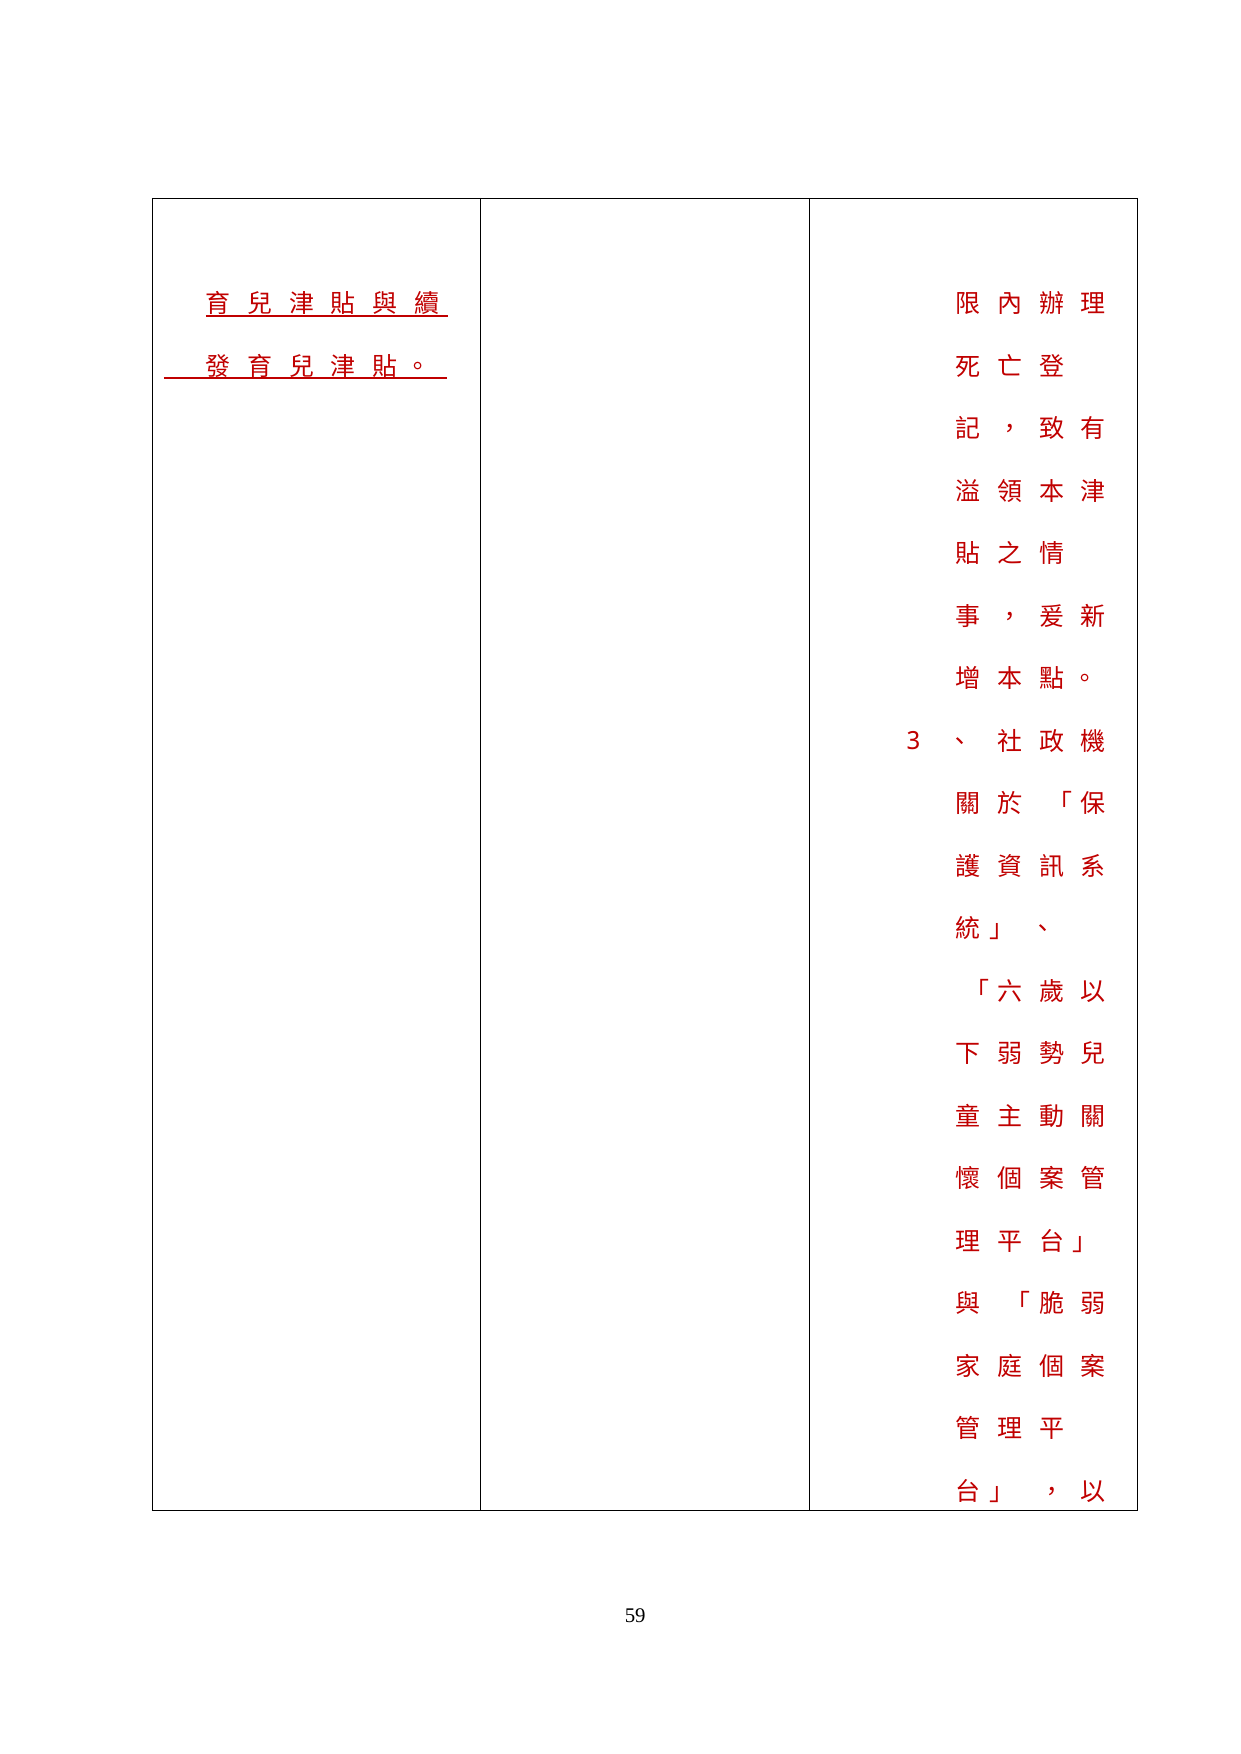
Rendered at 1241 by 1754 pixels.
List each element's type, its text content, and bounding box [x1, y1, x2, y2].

table_cell 本點新增。 為協助社政機關儘快訪視到經通報警方協尋之行方不明兒童，及時介入提供兒童及家庭必要協助，及實務上偶有領取本津貼之兒童死亡，但申請人未依規定於期限內辦理死亡登記，致有溢領本津貼之情事，爰新增本點。 社政機關於「保護資訊系統」、「六歲以下弱勢兒童主動關懷個案管理平台」與「脆弱家庭個案管理平台」，以兒童行方不明通報內政部警政署協尋時，同步通知本部「未滿2歲育兒津貼資訊系統」，由原核定機關自通報協尋次月起暫停發放育兒津貼。 核定通知書應以掛號信件函知原申請人，並請原申請人應儘速偕同兒童與主責社工會面，經主責社工完成訪視評估，並於原通報系統撤除協尋後，始得追溯自暫停發放當月，依原核定金額發給。 暫停發放期間，若前項兒童之監護權或者兒童排序因收養、認領或子女扶養義務重新約定等親屬關係變動而有所異動時，因屬原核定資格異動，申請人應依第七點規定重新提出申請，並自該事實發生日起算。 [810, 199, 1137, 1510]
table_cell [481, 199, 809, 1510]
table_cell 育兒津貼與續發育兒津貼。 [153, 199, 480, 1510]
